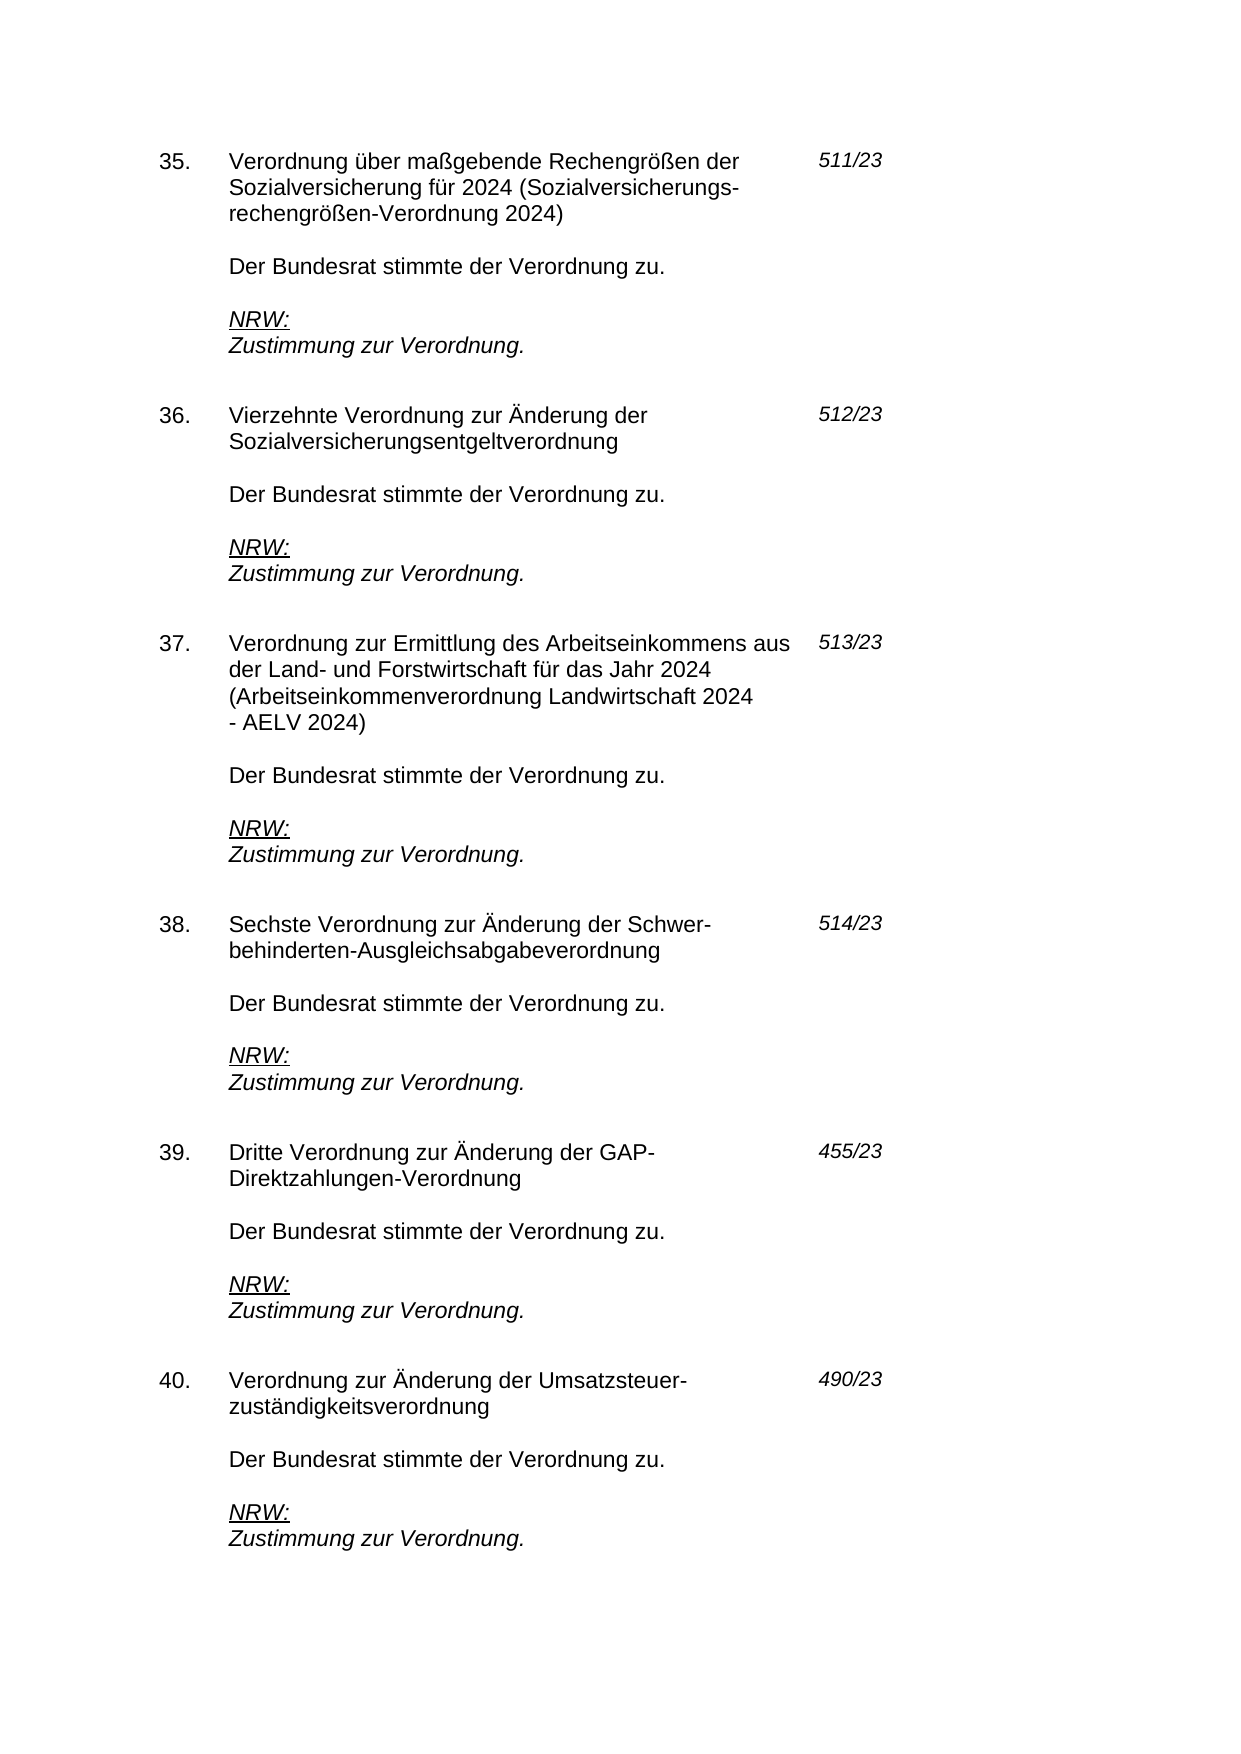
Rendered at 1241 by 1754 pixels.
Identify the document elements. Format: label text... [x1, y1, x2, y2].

table_cell 37. [148, 630, 217, 911]
table_cell 513/23 [807, 630, 956, 911]
table_cell 512/23 [807, 402, 956, 630]
table_cell 514/23 [807, 911, 956, 1139]
table_cell 39. [148, 1139, 217, 1367]
table_cell Sechste Verordnung zur Änderung der Schwer­behinderten-Ausgleichsabgabeverordnung Der Bundesrat stimmte der Verordnung zu. NRW: Zustimmung zur Verordnung. [217, 911, 807, 1139]
table_cell Verordnung zur Ermittlung des Arbeitseinkommens aus der Land- und Forstwirtschaft für das Jahr 2024 (Arbeitseinkommenverordnung Landwirtschaft 2024 - AELV 2024) Der Bundesrat stimmte der Verordnung zu. NRW: Zustimmung zur Verordnung. [217, 630, 807, 911]
table_cell 40. [148, 1367, 217, 1595]
table_cell Vierzehnte Verordnung zur Änderung der Sozialversicherungsentgeltverordnung Der Bundesrat stimmte der Verordnung zu. NRW: Zustimmung zur Verordnung. [217, 402, 807, 630]
table_cell 455/23 [807, 1139, 956, 1367]
table_cell 511/23 [807, 148, 956, 402]
table_cell 38. [148, 911, 217, 1139]
table_cell 35. [148, 148, 217, 402]
table_cell 490/23 [807, 1367, 956, 1595]
table_cell Verordnung zur Änderung der Umsatzsteuer­zuständigkeitsverordnung Der Bundesrat stimmte der Verordnung zu. NRW: Zustimmung zur Verordnung. [217, 1367, 807, 1595]
table_cell 36. [148, 402, 217, 630]
table_cell Verordnung über maßgebende Rechengrößen der Sozialversicherung für 2024 (Sozialversicherungs­rechengrößen-Verordnung 2024) Der Bundesrat stimmte der Verordnung zu. NRW: Zustimmung zur Verordnung. [217, 148, 807, 402]
table_cell Dritte Verordnung zur Änderung der GAP-Direktzahlungen-Verordnung Der Bundesrat stimmte der Verordnung zu. NRW: Zustimmung zur Verordnung. [217, 1139, 807, 1367]
